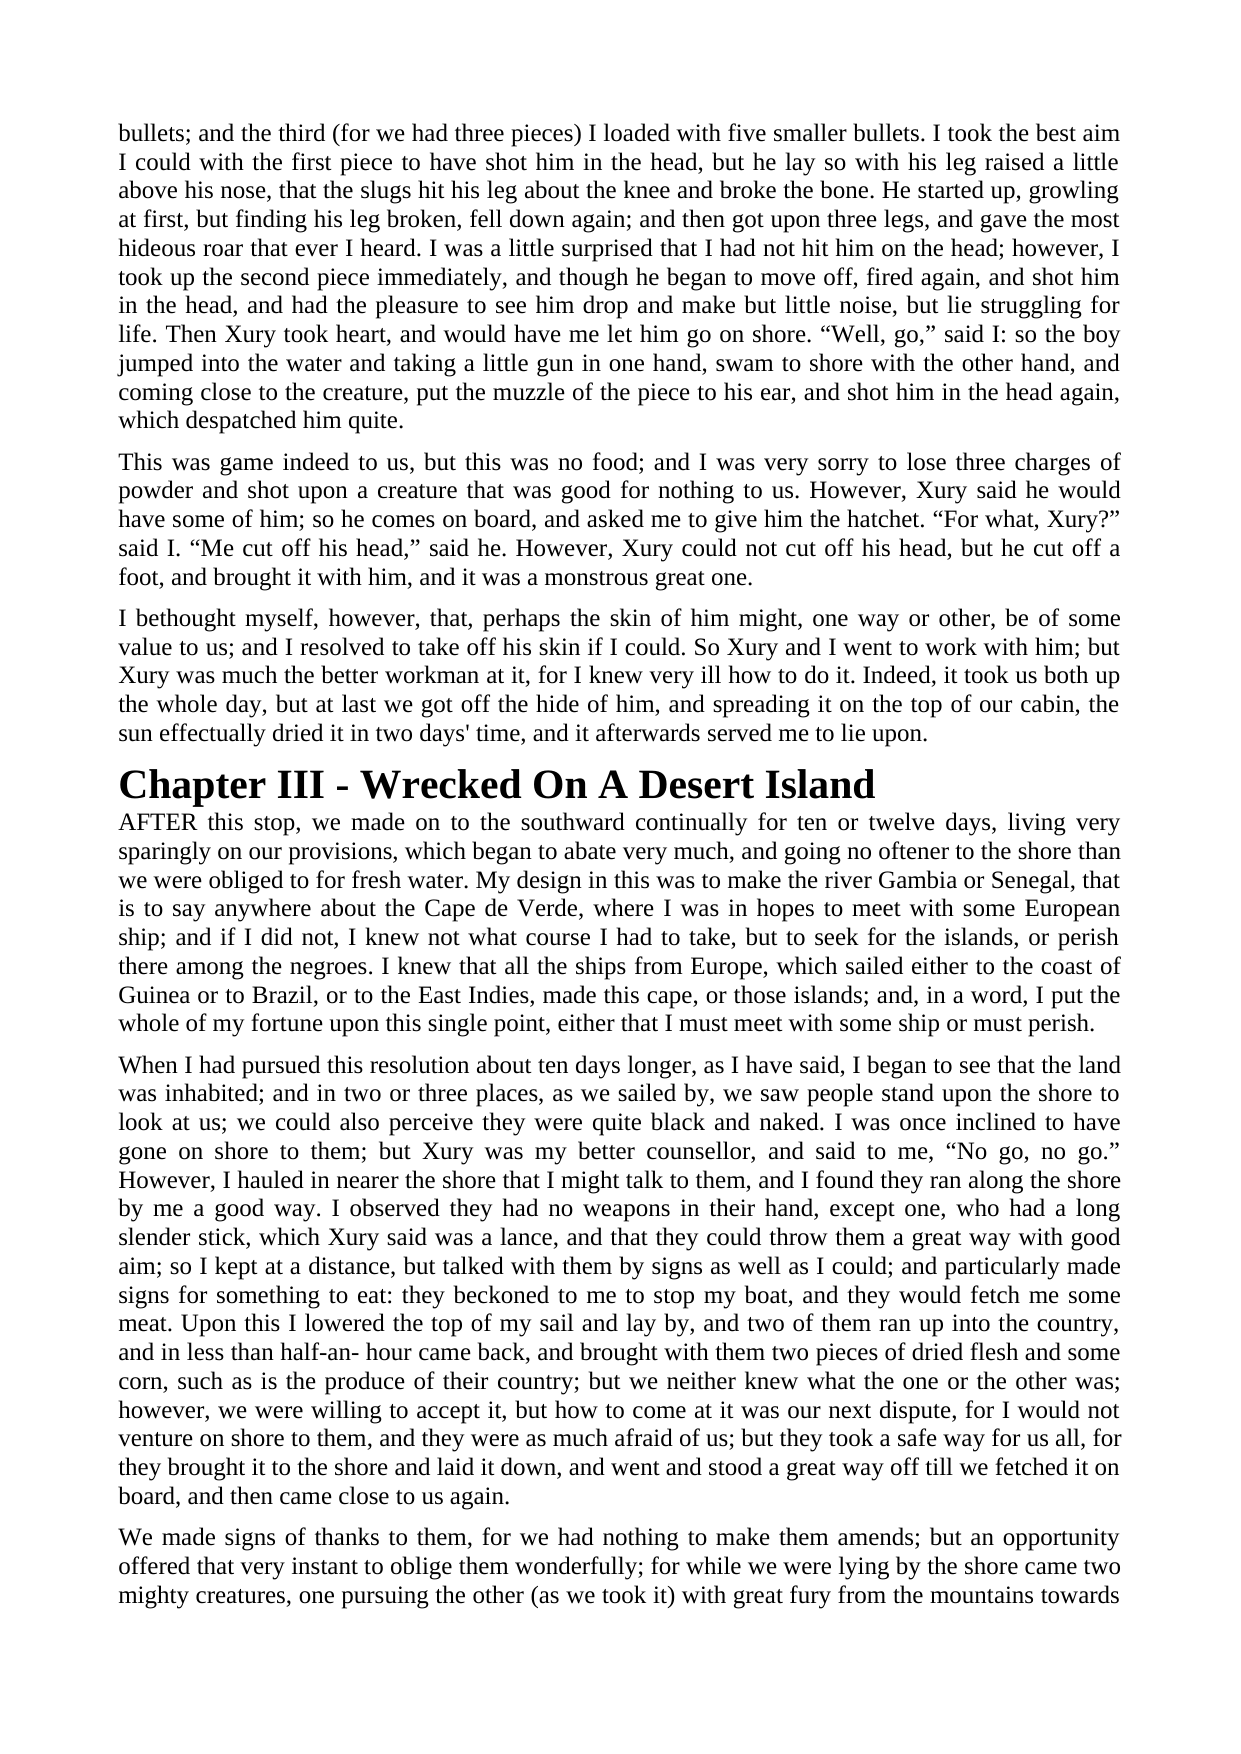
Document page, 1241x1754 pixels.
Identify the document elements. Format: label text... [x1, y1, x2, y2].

text I bethought myself, however, that, perhaps the skin of him might, one way or other, be of some value to us; and I resolved to take off his skin if I could. So Xury and I went to work with him; but Xury was much the better workman at it, for I knew very ill how to do it. Indeed, it took us both up the whole day, but at last we got off the hide of him, and spreading it on the top of our cabin, the sun effectually dried it in two days' time, and it afterwards served me to lie upon. [118, 603, 1122, 747]
text When I had pursued this resolution about ten days longer, as I have said, I began to see that the land was inhabited; and in two or three places, as we sailed by, we saw people stand upon the shore to look at us; we could also perceive they were quite black and naked. I was once inclined to have gone on shore to them; but Xury was my better counsellor, and said to me, “No go, no go.” However, I hauled in nearer the shore that I might talk to them, and I found they ran along the shore by me a good way. I observed they had no weapons in their hand, except one, who had a long slender stick, which Xury said was a lance, and that they could throw them a great way with good aim; so I kept at a distance, but talked with them by signs as well as I could; and particularly made signs for something to eat: they beckoned to me to stop my boat, and they would fetch me some meat. Upon this I lowered the top of my sail and lay by, and two of them ran up into the country, and in less than half-an- hour came back, and brought with them two pieces of dried flesh and some corn, such as is the produce of their country; but we neither knew what the one or the other was; however, we were willing to accept it, but how to come at it was our next dispute, for I would not venture on shore to them, and they were as much afraid of us; but they took a safe way for us all, for they brought it to the shore and laid it down, and went and stood a great way off till we fetched it on board, and then came close to us again. [118, 1050, 1122, 1510]
text This was game indeed to us, but this was no food; and I was very sorry to lose three charges of powder and shot upon a creature that was good for nothing to us. However, Xury said he would have some of him; so he comes on board, and asked me to give him the hatchet. “For what, Xury?” said I. “Me cut off his head,” said he. However, Xury could not cut off his head, but he cut off a foot, and brought it with him, and it was a monstrous great one. [118, 447, 1122, 591]
text bullets; and the third (for we had three pieces) I loaded with five smaller bullets. I took the best aim I could with the first piece to have shot him in the head, but he lay so with his leg raised a little above his nose, that the slugs hit his leg about the knee and broke the bone. He started up, growling at first, but finding his leg broken, fell down again; and then got upon three legs, and gave the most hideous roar that ever I heard. I was a little surprised that I had not hit him on the head; however, I took up the second piece immediately, and though he began to move off, fired again, and shot him in the head, and had the pleasure to see him drop and make but little noise, but lie struggling for life. Then Xury took heart, and would have me let him go on shore. “Well, go,” said I: so the boy jumped into the water and taking a little gun in one hand, swam to shore with the other hand, and coming close to the creature, put the muzzle of the piece to his ear, and shot him in the head again, which despatched him quite. [118, 118, 1122, 434]
text AFTER this stop, we made on to the southward continually for ten or twelve days, living very sparingly on our provisions, which began to abate very much, and going no oftener to the shore than we were obliged to for fresh water. My design in this was to make the river Gambia or Senegal, that is to say anywhere about the Cape de Verde, where I was in hopes to meet with some European ship; and if I did not, I knew not what course I had to take, but to seek for the islands, or perish there among the negroes. I knew that all the ships from Europe, which sailed either to the coast of Guinea or to Brazil, or to the East Indies, made this cape, or those islands; and, in a word, I put the whole of my fortune upon this single point, either that I must meet with some ship or must perish. [118, 807, 1122, 1037]
subtitle Chapter III - Wrecked On A Desert Island [118, 759, 1122, 807]
text We made signs of thanks to them, for we had nothing to make them amends; but an opportunity offered that very instant to oblige them wonderfully; for while we were lying by the shore came two mighty creatures, one pursuing the other (as we took it) with great fury from the mountains towards [118, 1522, 1122, 1608]
